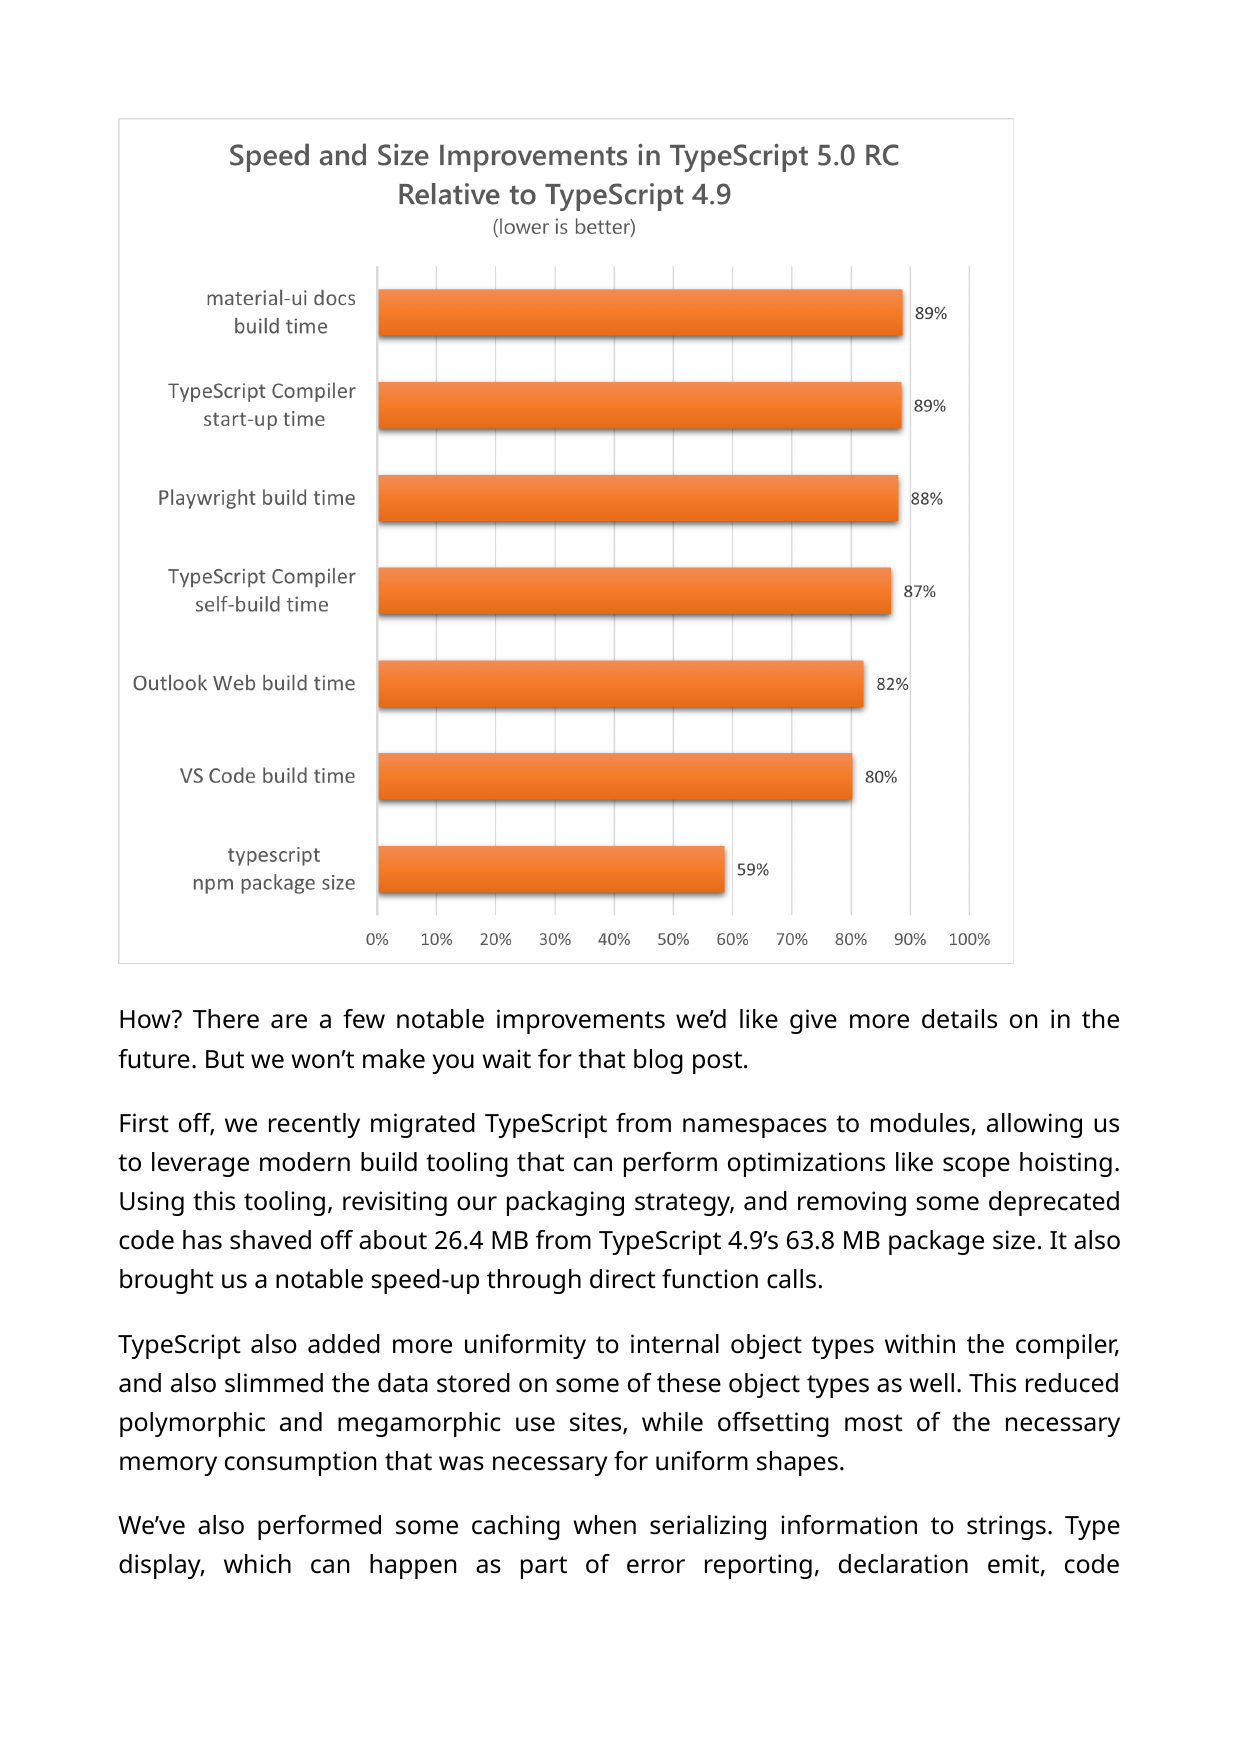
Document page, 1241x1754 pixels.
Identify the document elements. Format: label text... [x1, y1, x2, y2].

text We’ve also performed some caching when serializing information to strings. Type display, which can happen as part of error reporting, declaration emit, code [118, 1508, 1122, 1581]
text First off, we recently migrated TypeScript from namespaces to modules, allowing us to leverage modern build tooling that can perform optimizations like scope hoisting. Using this tooling, revisiting our packaging strategy, and removing some deprecated code has shaved off about 26.4 MB from TypeScript 4.9’s 63.8 MB package size. It also brought us a notable speed-up through direct function calls. [118, 1105, 1122, 1296]
text TypeScript also added more uniformity to internal object types within the compiler, and also slimmed the data stored on some of these object types as well. This reduced polymorphic and megamorphic use sites, while offsetting most of the necessary memory consumption that was necessary for uniform shapes. [118, 1326, 1122, 1478]
text How? There are a few notable improvements we’d like give more details on in the future. But we won’t make you wait for that blog post. [118, 1002, 1122, 1075]
picture [118, 118, 1014, 964]
